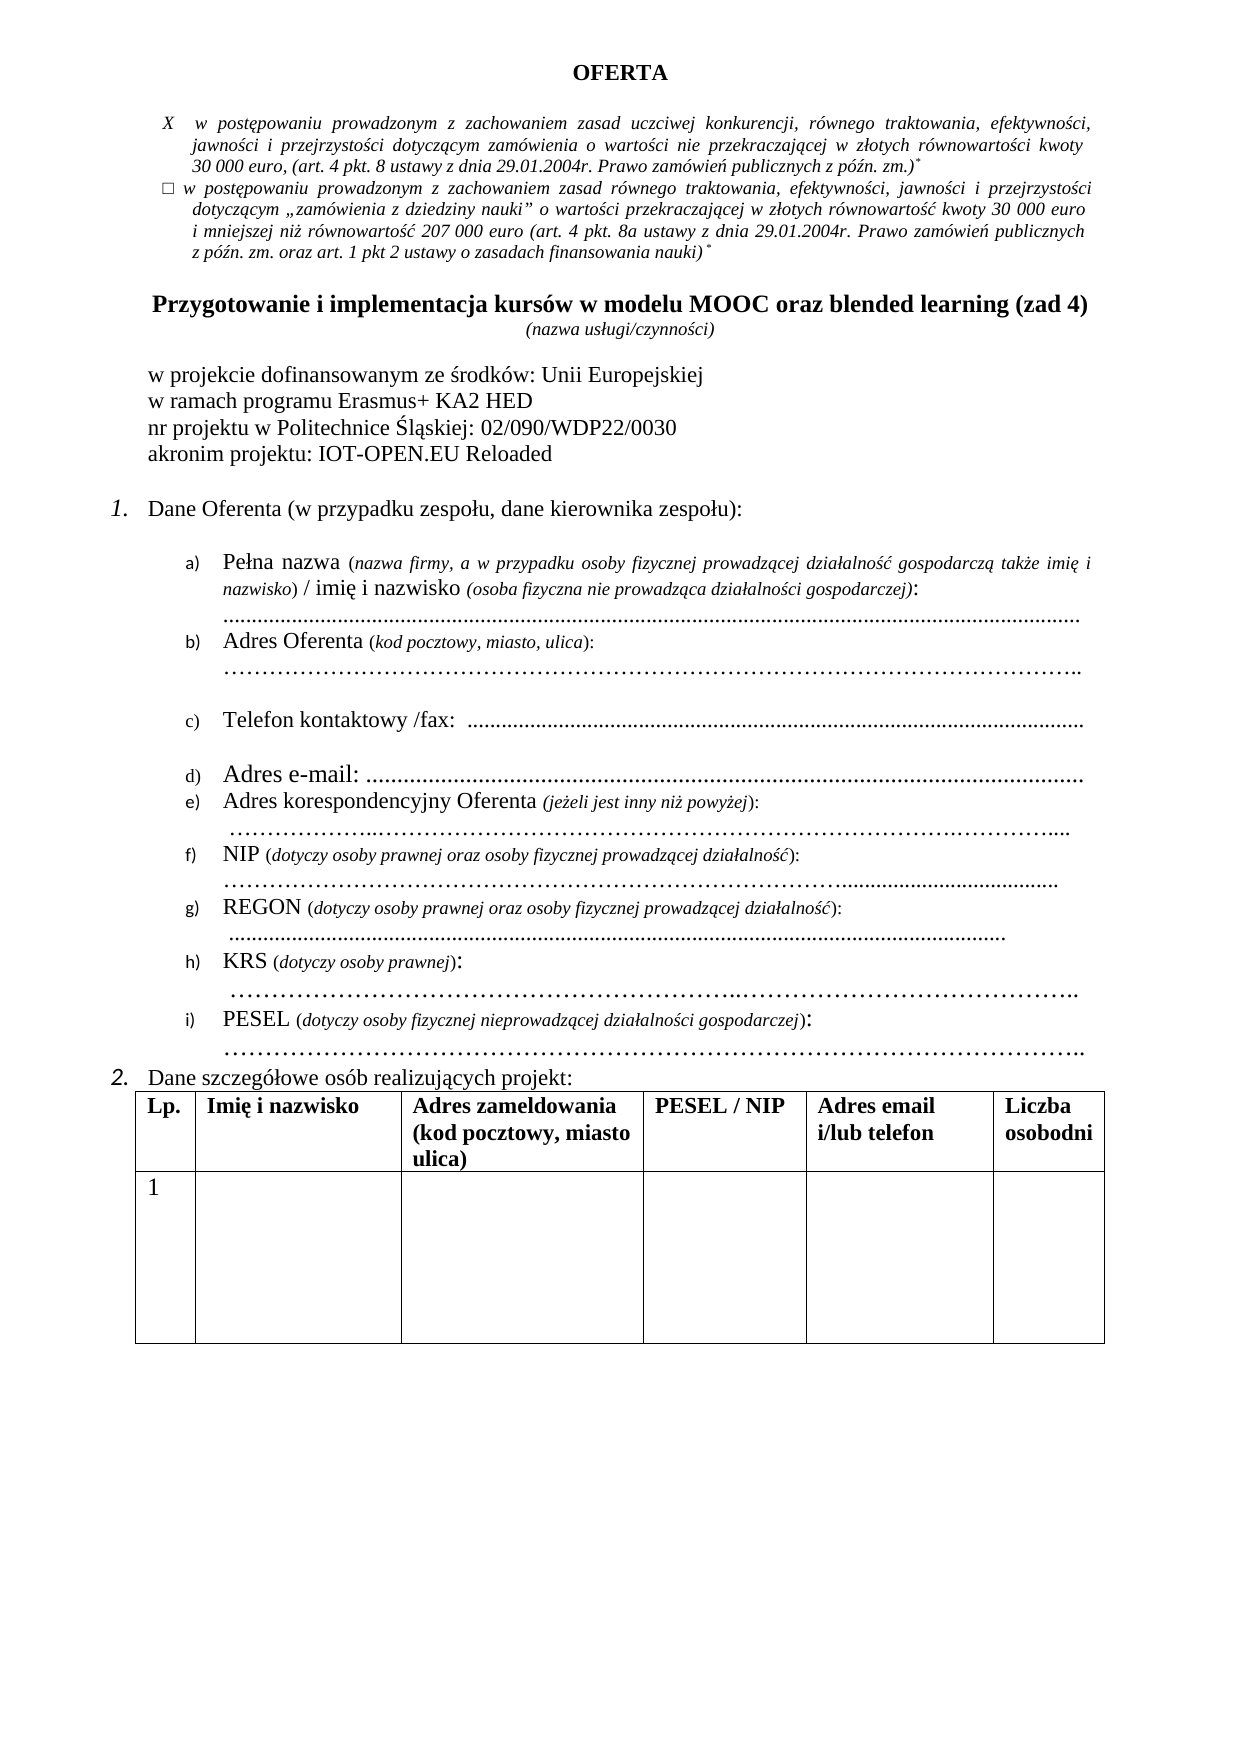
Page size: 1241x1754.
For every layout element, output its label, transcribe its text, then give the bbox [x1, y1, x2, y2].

text akronim projektu: IOT-OPEN.EU Reloaded [148, 440, 1093, 466]
text ........................................................................................................................................ [223, 919, 1093, 946]
text ……………………………………………………..………………………………….. [223, 974, 1093, 1003]
table_cell [196, 1172, 401, 1343]
text nr projektu w Politechnice Śląskiej: 02/090/WDP22/0030 [148, 414, 1093, 440]
table_header Adres email i/lub telefon [807, 1092, 993, 1171]
list PESEL (dotyczy osoby fizycznej nieprowadzącej działalności gospodarczej): [185, 1003, 1093, 1032]
table_header Imię i nazwisko [196, 1092, 401, 1171]
list NIP (dotyczy osoby prawnej oraz osoby fizycznej prowadzącej działalność): [185, 840, 1093, 867]
list Dane Oferenta (w przypadku zespołu, dane kierownika zespołu): [110, 493, 1093, 522]
text w projekcie dofinansowanym ze środków: Unii Europejskiej [148, 361, 1093, 387]
text OFERTA [148, 59, 1093, 86]
text ………………………………………………………………………………………………….. [223, 653, 1093, 680]
text w ramach programu Erasmus+ KA2 HED [148, 387, 1093, 414]
table_header Liczba osobodni [994, 1092, 1104, 1171]
table_cell [402, 1172, 643, 1343]
text ...................................................................................................................................................... [223, 601, 1093, 627]
text ………………………………………………………………………………………….. [223, 1032, 1093, 1061]
table_cell 1 [136, 1172, 195, 1343]
text □ w postępowaniu prowadzonym z zachowaniem zasad równego traktowania, efektywności, jawności i przejrzystości dotyczącym „zamówienia z dziedziny nauki” o wartości przekraczającej w złotych równowartość kwoty 30 000 euro i mniejszej niż równowartość 207 000 euro (art. 4 pkt. 8a ustawy z dnia 29.01.2004r. Prawo zamówień publicznych z późn. zm. oraz art. 1 pkt 2 ustawy o zasadach finansowania nauki) * [162, 177, 1093, 263]
list Dane szczegółowe osób realizujących projekt: [110, 1061, 1093, 1091]
text X w postępowaniu prowadzonym z zachowaniem zasad uczciwej konkurencji, równego traktowania, efektywności, jawności i przejrzystości dotyczącym zamówienia o wartości nie przekraczającej w złotych równowartości kwoty 30 000 euro, (art. 4 pkt. 8 ustawy z dnia 29.01.2004r. Prawo zamówień publicznych z późn. zm.)* [162, 112, 1093, 177]
table_cell [994, 1172, 1104, 1343]
list KRS (dotyczy osoby prawnej): [185, 946, 1093, 974]
text Przygotowanie i implementacja kursów w modelu MOOC oraz blended learning (zad 4) (nazwa usługi/czynności) [148, 289, 1093, 339]
table_cell [807, 1172, 993, 1343]
list Pełna nazwa (nazwa firmy, a w przypadku osoby fizycznej prowadzącej działalność gospodarczą także imię i nazwisko) / imię i nazwisko (osoba fizyczna nie prowadząca działalności gospodarczej): [185, 548, 1093, 601]
text ………………..………………………………………………………………….………….... [223, 814, 1093, 840]
table_header PESEL / NIP [644, 1092, 806, 1171]
table_header Adres zameldowania (kod pocztowy, miasto ulica) [402, 1092, 643, 1171]
text ………………………………………………………………………...................................... [223, 867, 1093, 893]
list Telefon kontaktowy /fax: ............................................................................................................ [185, 706, 1093, 732]
list Adres e-mail: ................................................................................................................... [185, 759, 1093, 787]
list Adres korespondencyjny Oferenta (jeżeli jest inny niż powyżej): [185, 787, 1093, 814]
table_header Lp. [136, 1092, 195, 1171]
table_cell [644, 1172, 806, 1343]
list REGON (dotyczy osoby prawnej oraz osoby fizycznej prowadzącej działalność): [185, 893, 1093, 919]
list Adres Oferenta (kod pocztowy, miasto, ulica): [185, 627, 1093, 653]
